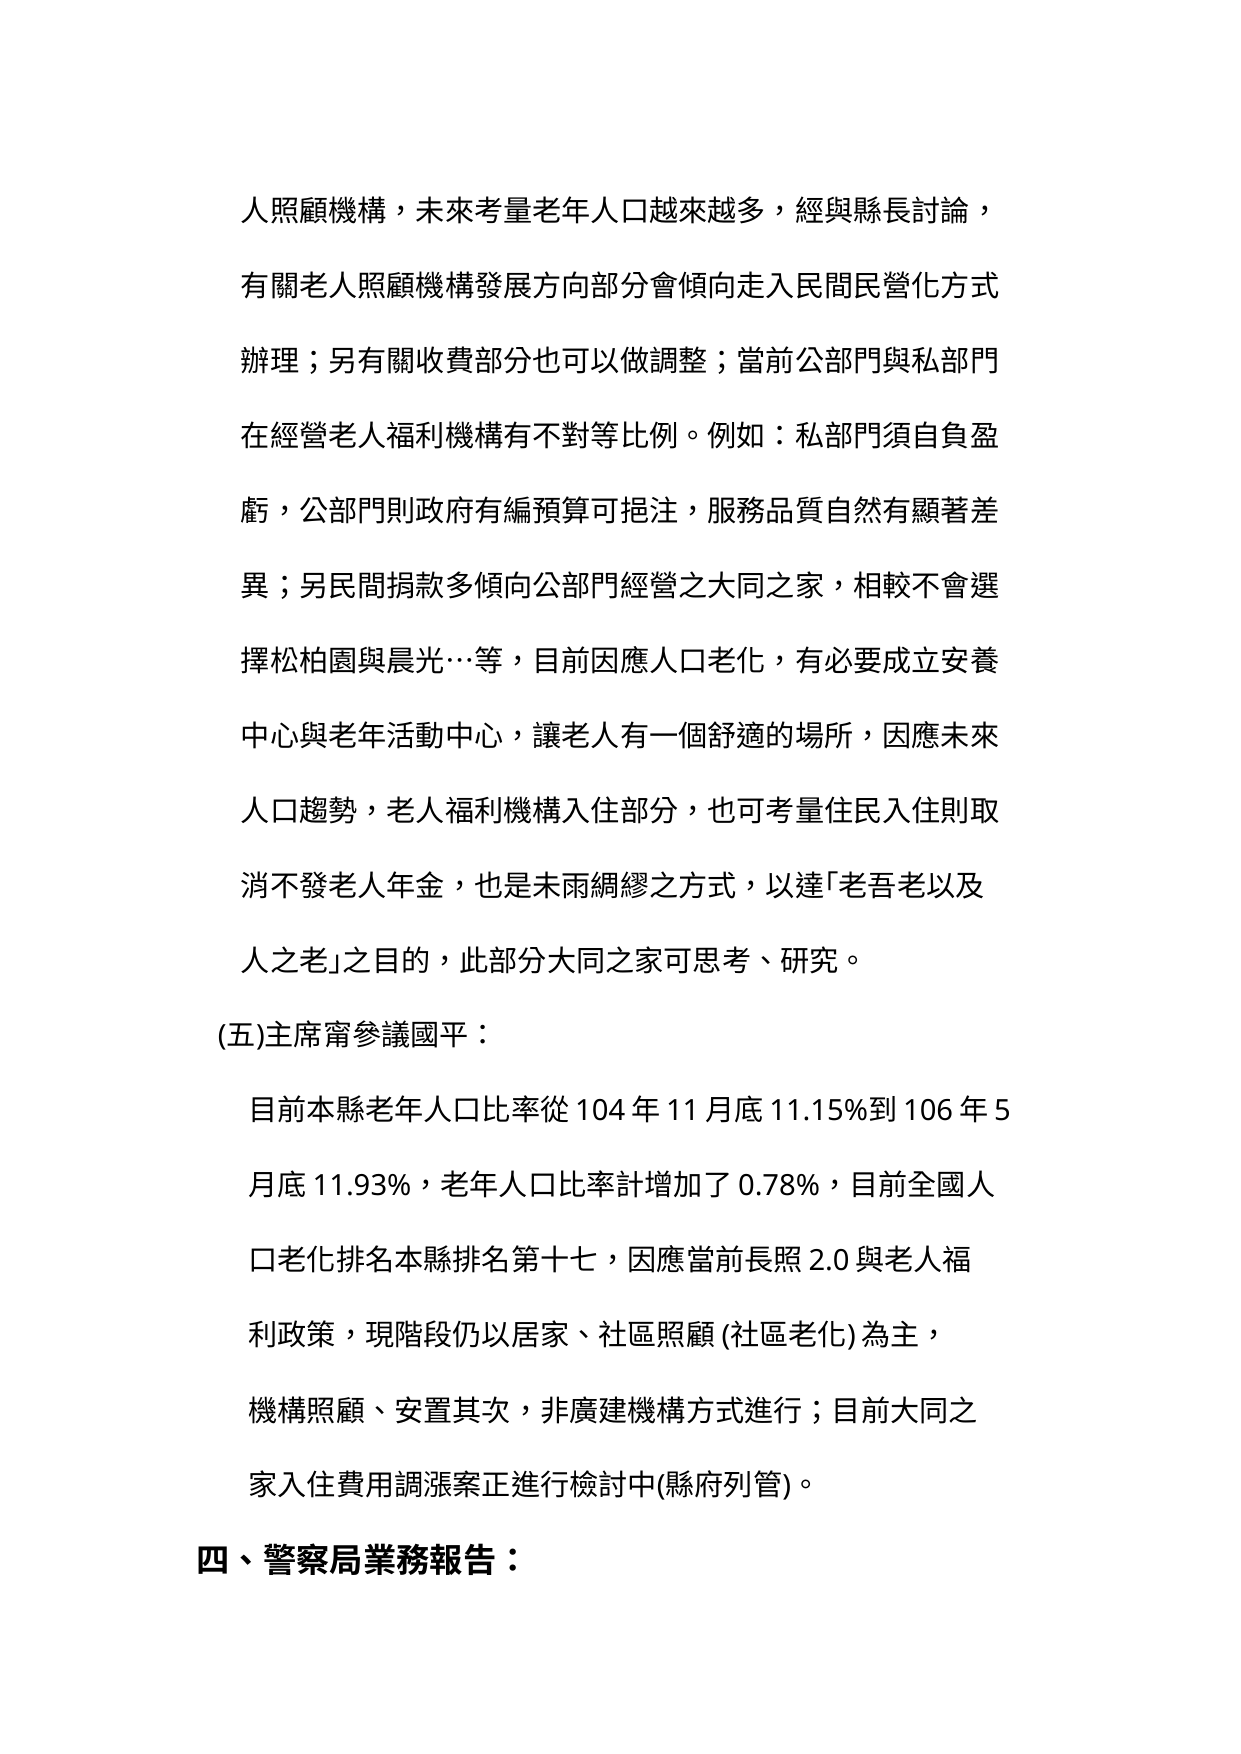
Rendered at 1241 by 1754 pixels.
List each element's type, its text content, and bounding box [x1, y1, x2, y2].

text 人之老｣之目的，此部分大同之家可思考、研究。 [187, 914, 1053, 989]
text 人照顧機構，未來考量老年人口越來越多，經與縣長討論， [187, 164, 1053, 239]
text 月底11.93%，老年人口比率計增加了0.78%，目前全國人 [187, 1139, 1053, 1214]
text 虧，公部門則政府有編預算可挹注，服務品質自然有顯著差 [187, 464, 1053, 539]
text 異；另民間捐款多傾向公部門經營之大同之家，相較不會選 [187, 539, 1053, 614]
text 家入住費用調漲案正進行檢討中(縣府列管)。 [187, 1439, 1053, 1514]
text 四、警察局業務報告： [187, 1514, 1053, 1589]
text 人口趨勢，老人福利機構入住部分，也可考量住民入住則取 [187, 764, 1053, 839]
text 機構照顧、安置其次，非廣建機構方式進行；目前大同之 [187, 1364, 1053, 1439]
text (五)主席甯參議國平： [187, 989, 1053, 1064]
text 利政策，現階段仍以居家、社區照顧 (社區老化) 為主， [187, 1289, 1053, 1364]
text 在經營老人福利機構有不對等比例。例如：私部門須自負盈 [187, 389, 1053, 464]
text 口老化排名本縣排名第十七，因應當前長照2.0與老人福 [187, 1214, 1053, 1289]
text 辦理；另有關收費部分也可以做調整；當前公部門與私部門 [187, 314, 1053, 389]
text 擇松柏園與晨光…等，目前因應人口老化，有必要成立安養 [187, 614, 1053, 689]
text 消不發老人年金，也是未雨綢繆之方式，以達｢老吾老以及 [187, 839, 1053, 914]
text 目前本縣老年人口比率從104年11月底11.15%到106年5 [187, 1064, 1053, 1139]
text 中心與老年活動中心，讓老人有一個舒適的場所，因應未來 [187, 689, 1053, 764]
text 有關老人照顧機構發展方向部分會傾向走入民間民營化方式 [187, 239, 1053, 314]
